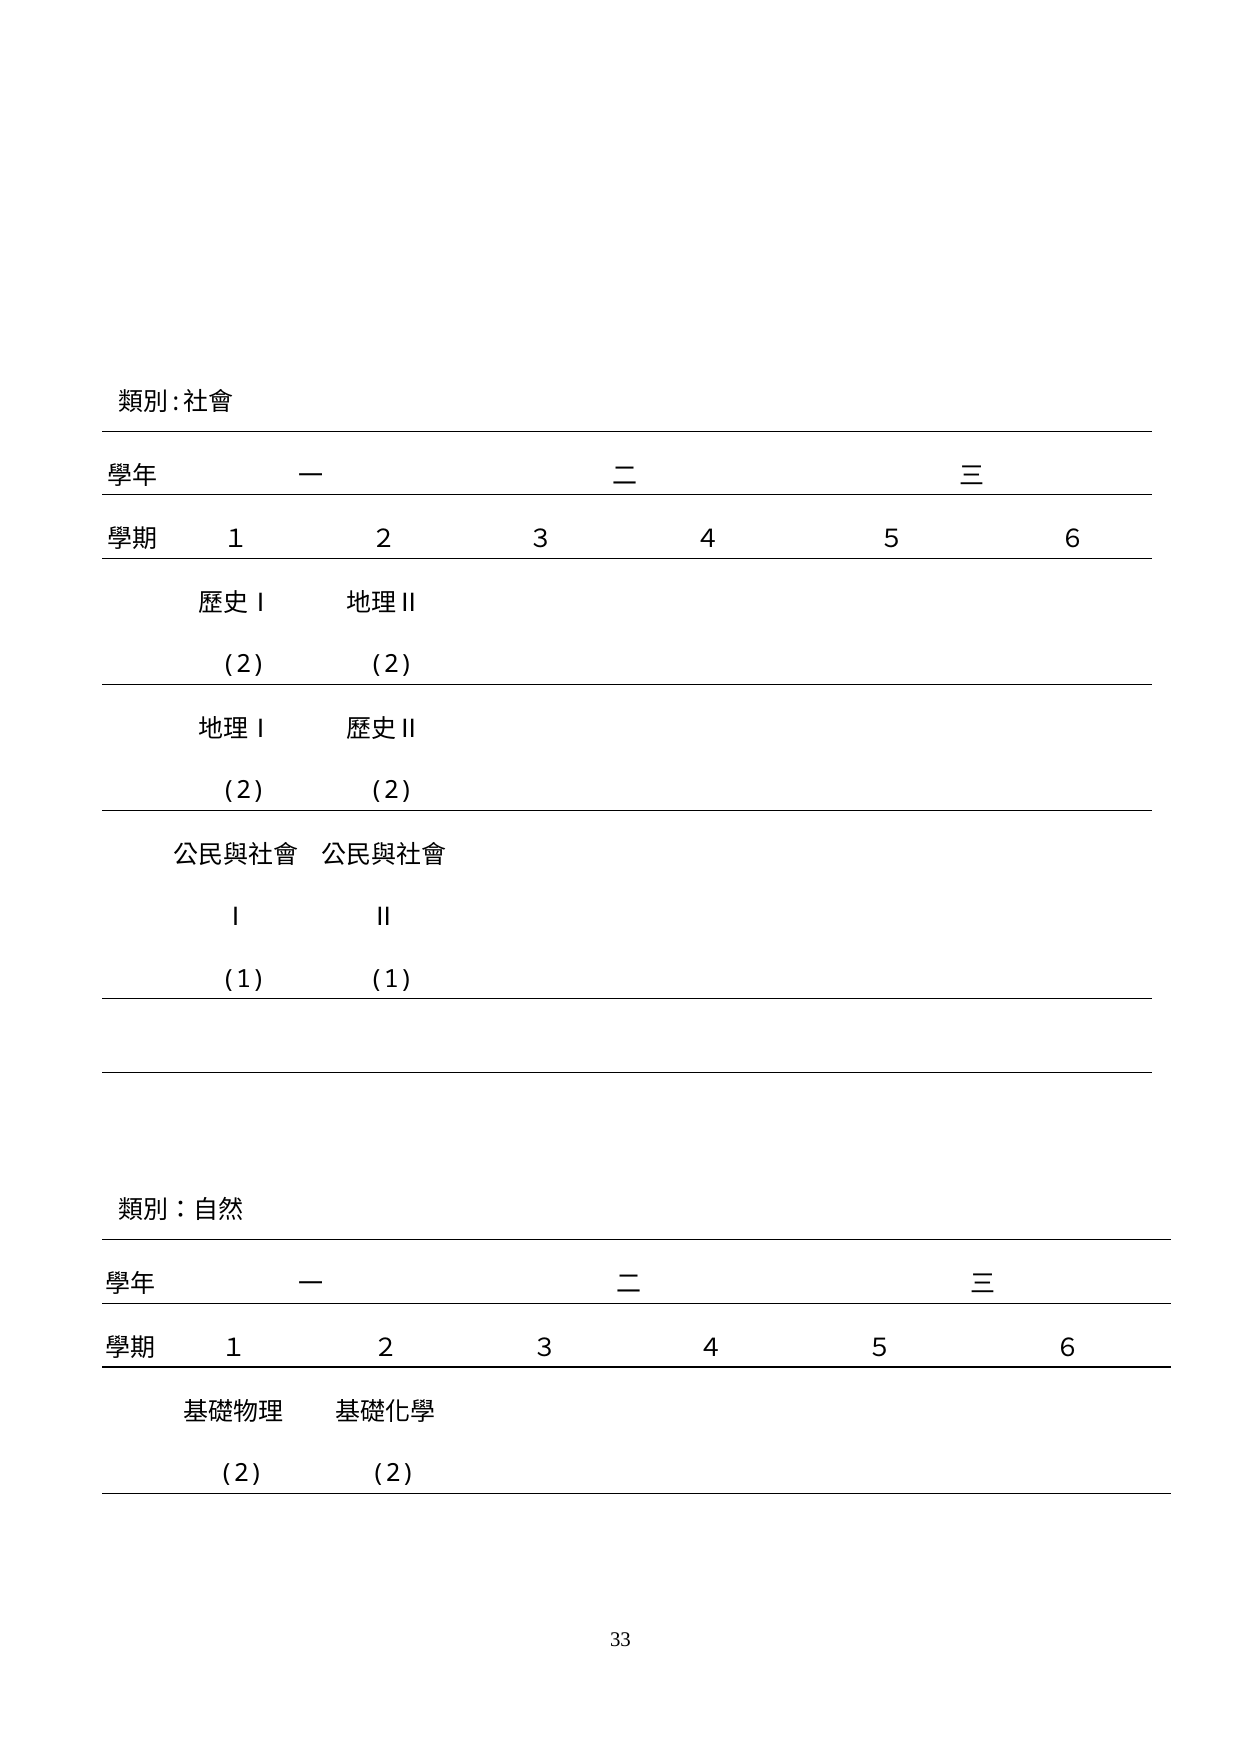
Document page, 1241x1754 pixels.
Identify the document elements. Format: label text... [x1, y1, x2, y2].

table_cell [993, 999, 1152, 1072]
table_cell 學期 [102, 1304, 158, 1366]
table_cell [102, 811, 163, 998]
table_cell 基礎物理 (2) [159, 1368, 308, 1492]
table_header 一 [163, 432, 458, 494]
table_cell [993, 811, 1152, 998]
table_cell [627, 1368, 794, 1492]
table_cell [102, 685, 163, 810]
table_cell 學期 [102, 495, 163, 558]
table_cell ３ [462, 1304, 627, 1366]
table_cell １ [163, 495, 308, 558]
table_cell [102, 559, 163, 684]
table_cell [623, 685, 791, 810]
table_cell 基礎化學 (2) [309, 1368, 462, 1492]
table_cell ６ [965, 1304, 1171, 1366]
table_header 學年 [102, 432, 163, 494]
text 類別:社會 [118, 358, 1122, 420]
text 類別：自然 [118, 1166, 1122, 1229]
table_header 學年 [102, 1240, 158, 1303]
table_cell [163, 999, 308, 1072]
table_cell [791, 685, 993, 810]
table_cell [462, 1368, 627, 1492]
table_cell ４ [627, 1304, 794, 1366]
table_cell ２ [309, 1304, 462, 1366]
table_cell 歷史Ⅱ (2) [309, 685, 458, 810]
table_cell [795, 1368, 965, 1492]
table_cell ５ [791, 495, 993, 558]
table_cell 地理Ⅰ (2) [163, 685, 308, 810]
table_cell ６ [993, 495, 1152, 558]
table_cell [309, 999, 458, 1072]
table_header 二 [462, 1240, 794, 1303]
table_cell [791, 559, 993, 684]
table_cell [965, 1368, 1171, 1492]
table_cell [623, 999, 791, 1072]
table_header 三 [791, 432, 1152, 494]
table_cell [459, 999, 623, 1072]
table_cell [791, 811, 993, 998]
table_cell [993, 559, 1152, 684]
table_cell [459, 811, 623, 998]
table_cell [993, 685, 1152, 810]
table_header 二 [459, 432, 791, 494]
table_cell １ [159, 1304, 308, 1366]
table_cell 公民與社會Ⅰ (1) [163, 811, 308, 998]
table_header 三 [795, 1240, 1171, 1303]
table_cell [102, 999, 163, 1072]
table_header 一 [159, 1240, 462, 1303]
table_cell ３ [459, 495, 623, 558]
table_cell 歷史Ⅰ (2) [163, 559, 308, 684]
table_cell 地理Ⅱ (2) [309, 559, 458, 684]
table_cell [459, 685, 623, 810]
table_cell ２ [309, 495, 458, 558]
table_cell ４ [623, 495, 791, 558]
table_cell [623, 811, 791, 998]
table_cell ５ [795, 1304, 965, 1366]
table_cell [623, 559, 791, 684]
table_cell 公民與社會Ⅱ (1) [309, 811, 458, 998]
table_cell [791, 999, 993, 1072]
table_cell [459, 559, 623, 684]
table_cell [102, 1368, 158, 1492]
